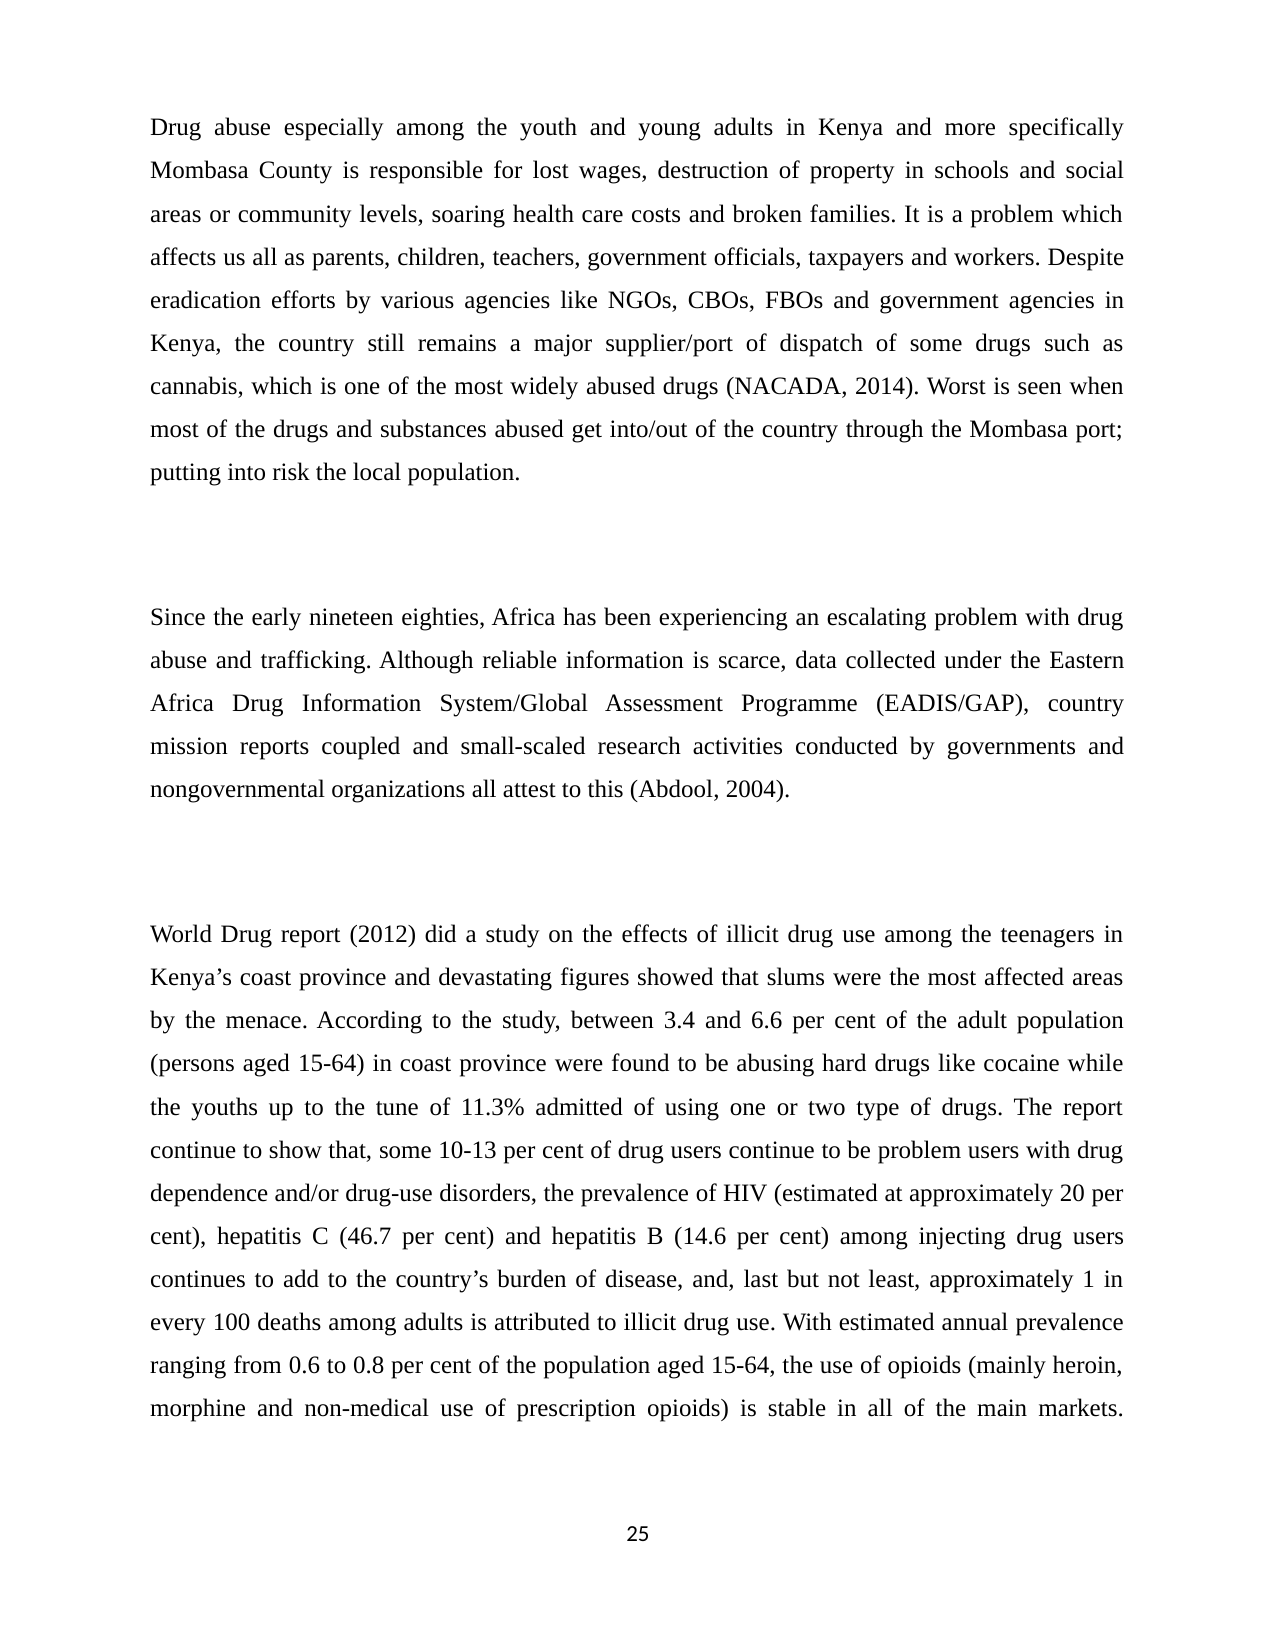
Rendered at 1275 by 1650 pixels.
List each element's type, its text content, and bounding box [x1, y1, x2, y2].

text Since the early nineteen eighties, Africa has been experiencing an escalating problem with drug abuse and trafficking. Although reliable information is scarce, data collected under the Eastern Africa Drug Information System/Global Assessment Programme (EADIS/GAP), country mission reports coupled and small-scaled research activities conducted by governments and nongovernmental organizations all attest to this (Abdool, 2004). [150, 602, 1125, 803]
text World Drug report (2012) did a study on the effects of illicit drug use among the teenagers in Kenya’s coast province and devastating figures showed that slums were the most affected areas by the menace. According to the study, between 3.4 and 6.6 per cent of the adult population (persons aged 15-64) in coast province were found to be abusing hard drugs like cocaine while the youths up to the tune of 11.3% admitted of using one or two type of drugs. The report continue to show that, some 10-13 per cent of drug users continue to be problem users with drug dependence and/or drug-use disorders, the prevalence of HIV (estimated at approximately 20 per cent), hepatitis C (46.7 per cent) and hepatitis B (14.6 per cent) among injecting drug users continues to add to the country’s burden of disease, and, last but not least, approximately 1 in every 100 deaths among adults is attributed to illicit drug use. With estimated annual prevalence ranging from 0.6 to 0.8 per cent of the population aged 15-64, the use of opioids (mainly heroin, morphine and non-medical use of prescription opioids) is stable in all of the main markets. [150, 919, 1125, 1465]
text Drug abuse especially among the youth and young adults in Kenya and more specifically Mombasa County is responsible for lost wages, destruction of property in schools and social areas or community levels, soaring health care costs and broken families. It is a problem which affects us all as parents, children, teachers, government officials, taxpayers and workers. Despite eradication efforts by various agencies like NGOs, CBOs, FBOs and government agencies in Kenya, the country still remains a major supplier/port of dispatch of some drugs such as cannabis, which is one of the most widely abused drugs (NACADA, 2014). Worst is seen when most of the drugs and substances abused get into/out of the country through the Mombasa port; putting into risk the local population. [150, 112, 1125, 486]
